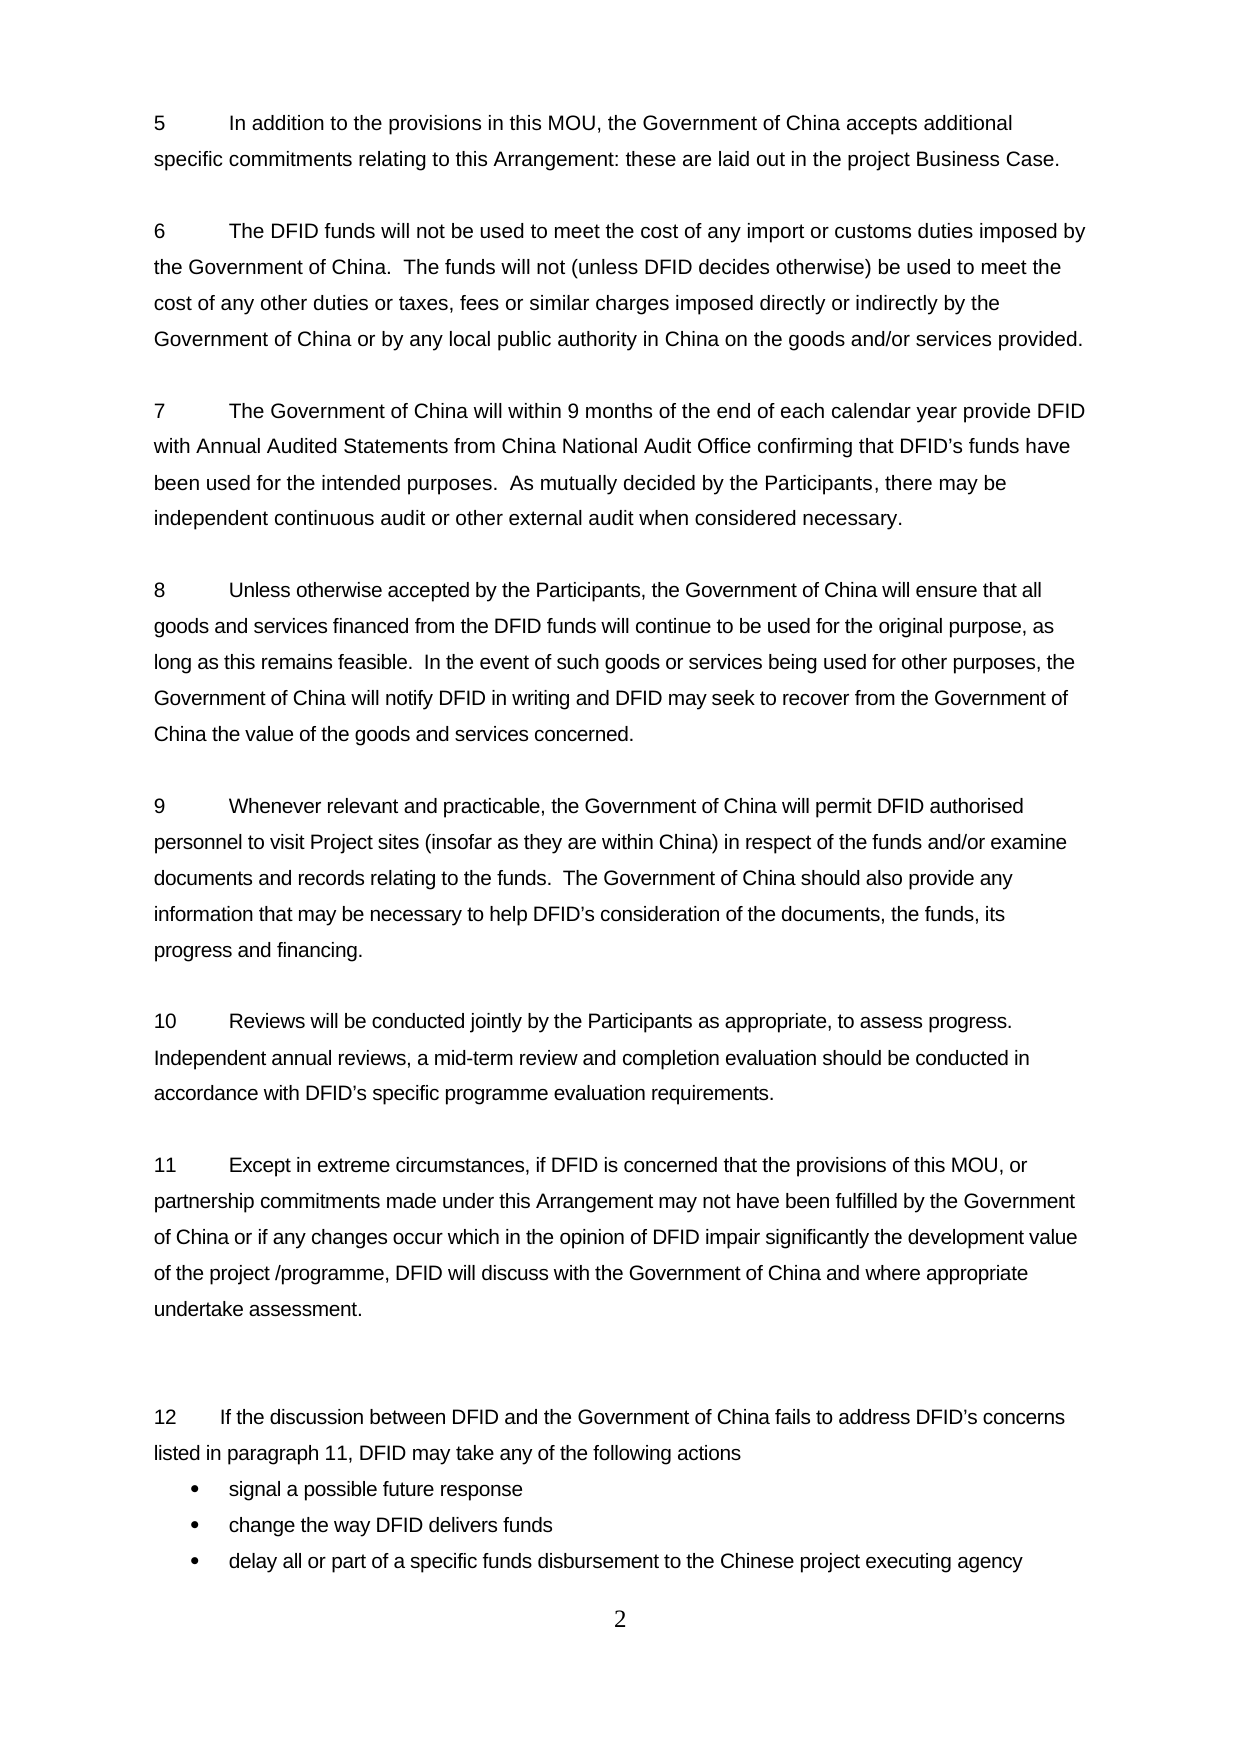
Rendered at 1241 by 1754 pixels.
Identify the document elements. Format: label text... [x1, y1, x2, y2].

list delay all or part of a specific funds disbursement to the Chinese project executing agency [191, 1549, 1087, 1573]
list signal a possible future response [191, 1477, 1087, 1501]
text 12 If the discussion between DFID and the Government of China fails to address DFID’s concerns listed in paragraph 11, DFID may take any of the following actions [153, 1405, 1087, 1464]
text 7 The Government of China will within 9 months of the end of each calendar year provide DFID with Annual Audited Statements from China National Audit Office confirming that DFID’s funds have been used for the intended purposes. As mutually decided by the Participants, there may be independent continuous audit or other external audit when considered necessary. [153, 398, 1087, 530]
text 8 Unless otherwise accepted by the Participants, the Government of China will ensure that all goods and services financed from the DFID funds will continue to be used for the original purpose, as long as this remains feasible. In the event of such goods or services being used for other purposes, the Government of China will notify DFID in writing and DFID may seek to recover from the Government of China the value of the goods and services concerned. [153, 578, 1087, 746]
text 9 Whenever relevant and practicable, the Government of China will permit DFID authorised personnel to visit Project sites (insofar as they are within China) in respect of the funds and/or examine documents and records relating to the funds. The Government of China should also provide any information that may be necessary to help DFID’s consideration of the documents, the funds, its progress and financing. [153, 794, 1087, 961]
text 5 In addition to the provisions in this MOU, the Government of China accepts additional specific commitments relating to this Arrangement: these are laid out in the project Business Case. [153, 111, 1087, 171]
text 10 Reviews will be conducted jointly by the Participants as appropriate, to assess progress. Independent annual reviews, a mid-term review and completion evaluation should be conducted in accordance with DFID’s specific programme evaluation requirements. [153, 1009, 1087, 1105]
text 6 The DFID funds will not be used to meet the cost of any import or customs duties imposed by the Government of China. The funds will not (unless DFID decides otherwise) be used to meet the cost of any other duties or taxes, fees or similar charges imposed directly or indirectly by the Government of China or by any local public authority in China on the goods and/or services provided. [153, 219, 1087, 351]
list change the way DFID delivers funds [191, 1513, 1087, 1537]
text 11 Except in extreme circumstances, if DFID is concerned that the provisions of this MOU, or partnership commitments made under this Arrangement may not have been fulfilled by the Government of China or if any changes occur which in the opinion of DFID impair significantly the development value of the project /programme, DFID will discuss with the Government of China and where appropriate undertake assessment. [153, 1153, 1087, 1321]
